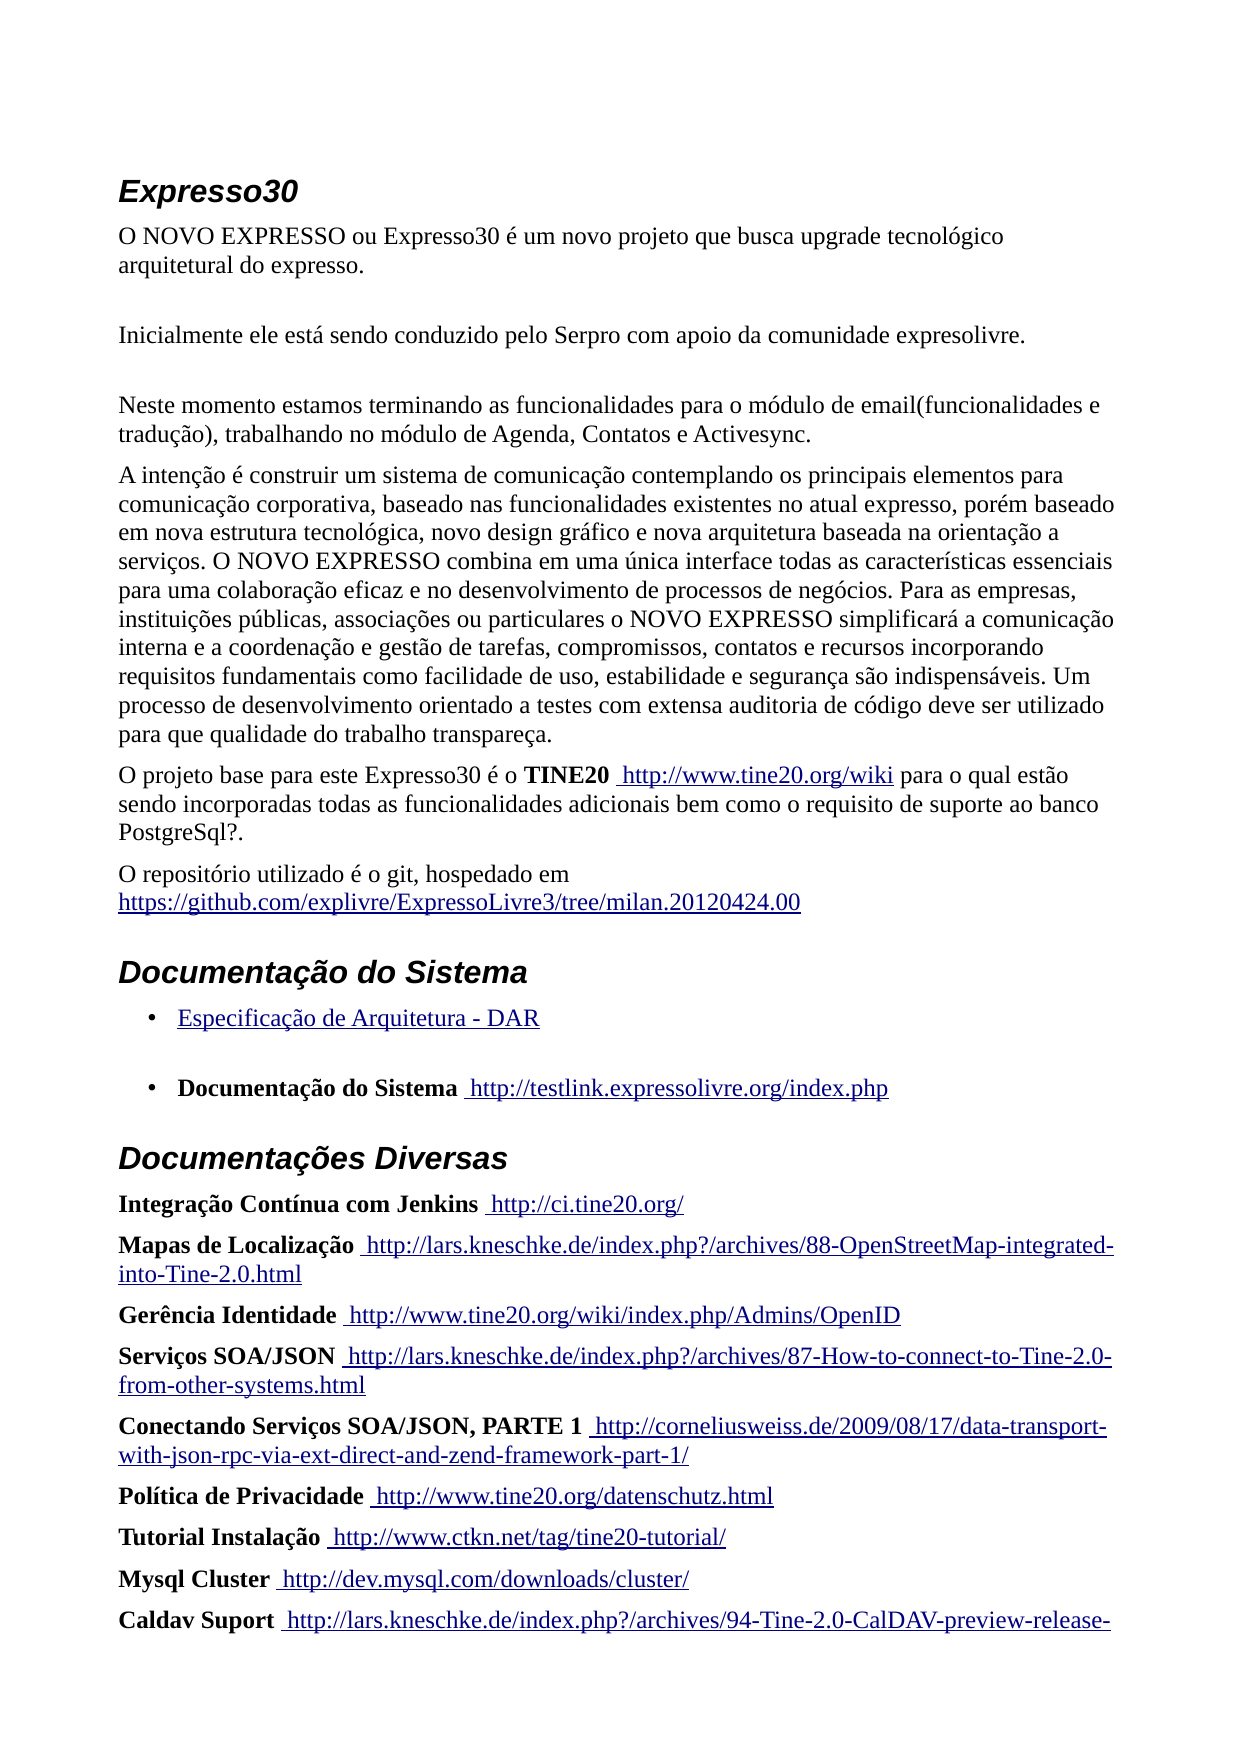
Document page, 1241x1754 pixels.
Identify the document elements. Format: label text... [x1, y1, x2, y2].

text Gerência Identidade http://www.tine20.org/wiki/index.php/Admins/OpenID [118, 1300, 1122, 1329]
text Política de Privacidade http://www.tine20.org/datenschutz.html [118, 1481, 1122, 1510]
subtitle Expresso30 [118, 172, 1122, 209]
list Documentação do Sistema http://testlink.expressolivre.org/index.php [148, 1073, 1122, 1102]
text Mapas de Localização http://lars.kneschke.de/index.php?/archives/88-OpenStreetMap-integrated-into-Tine-2.0.html [118, 1230, 1122, 1287]
text Integração Contínua com Jenkins http://ci.tine20.org/ [118, 1189, 1122, 1217]
list Especificação de Arquitetura - DAR [148, 1003, 1122, 1061]
text Tutorial Instalação http://www.ctkn.net/tag/tine20-tutorial/ [118, 1522, 1122, 1551]
text Inicialmente ele está sendo conduzido pelo Serpro com apoio da comunidade expresolivre. [118, 320, 1122, 377]
text Serviços SOA/JSON http://lars.kneschke.de/index.php?/archives/87-How-to-connect-to-Tine-2.0-from-other-systems.html [118, 1341, 1122, 1399]
text A intenção é construir um sistema de comunicação contemplando os principais elementos para comunicação corporativa, baseado nas funcionalidades existentes no atual expresso, porém baseado em nova estrutura tecnológica, novo design gráfico e nova arquitetura baseada na orientação a serviços. O NOVO EXPRESSO combina em uma única interface todas as características essenciais para uma colaboração eficaz e no desenvolvimento de processos de negócios. Para as empresas, instituições públicas, associações ou particulares o NOVO EXPRESSO simplificará a comunicação interna e a coordenação e gestão de tarefas, compromissos, contatos e recursos incorporando requisitos fundamentais como facilidade de uso, estabilidade e segurança são indispensáveis. Um processo de desenvolvimento orientado a testes com extensa auditoria de código deve ser utilizado para que qualidade do trabalho transpareça. [118, 460, 1122, 747]
text Neste momento estamos terminando as funcionalidades para o módulo de email(funcionalidades e tradução), trabalhando no módulo de Agenda, Contatos e Activesync. [118, 390, 1122, 447]
text O NOVO EXPRESSO ou Expresso30 é um novo projeto que busca upgrade tecnológico arquitetural do expresso. [118, 221, 1122, 307]
text O repositório utilizado é o git, hospedado em https://github.com/explivre/ExpressoLivre3/tree/milan.20120424.00 [118, 859, 1122, 916]
text Caldav Suport http://lars.kneschke.de/index.php?/archives/94-Tine-2.0-CalDAV-preview-release- [118, 1605, 1122, 1634]
subtitle Documentação do Sistema [118, 954, 1122, 991]
text Mysql Cluster http://dev.mysql.com/downloads/cluster/ [118, 1564, 1122, 1592]
subtitle Documentações Diversas [118, 1139, 1122, 1176]
text O projeto base para este Expresso30 é o TINE20 http://www.tine20.org/wiki para o qual estão sendo incorporadas todas as funcionalidades adicionais bem como o requisito de suporte ao banco PostgreSql?. [118, 760, 1122, 846]
text Conectando Serviços SOA/JSON, PARTE 1 http://corneliusweiss.de/2009/08/17/data-transport-with-json-rpc-via-ext-direct-and-zend-framework-part-1/ [118, 1411, 1122, 1469]
